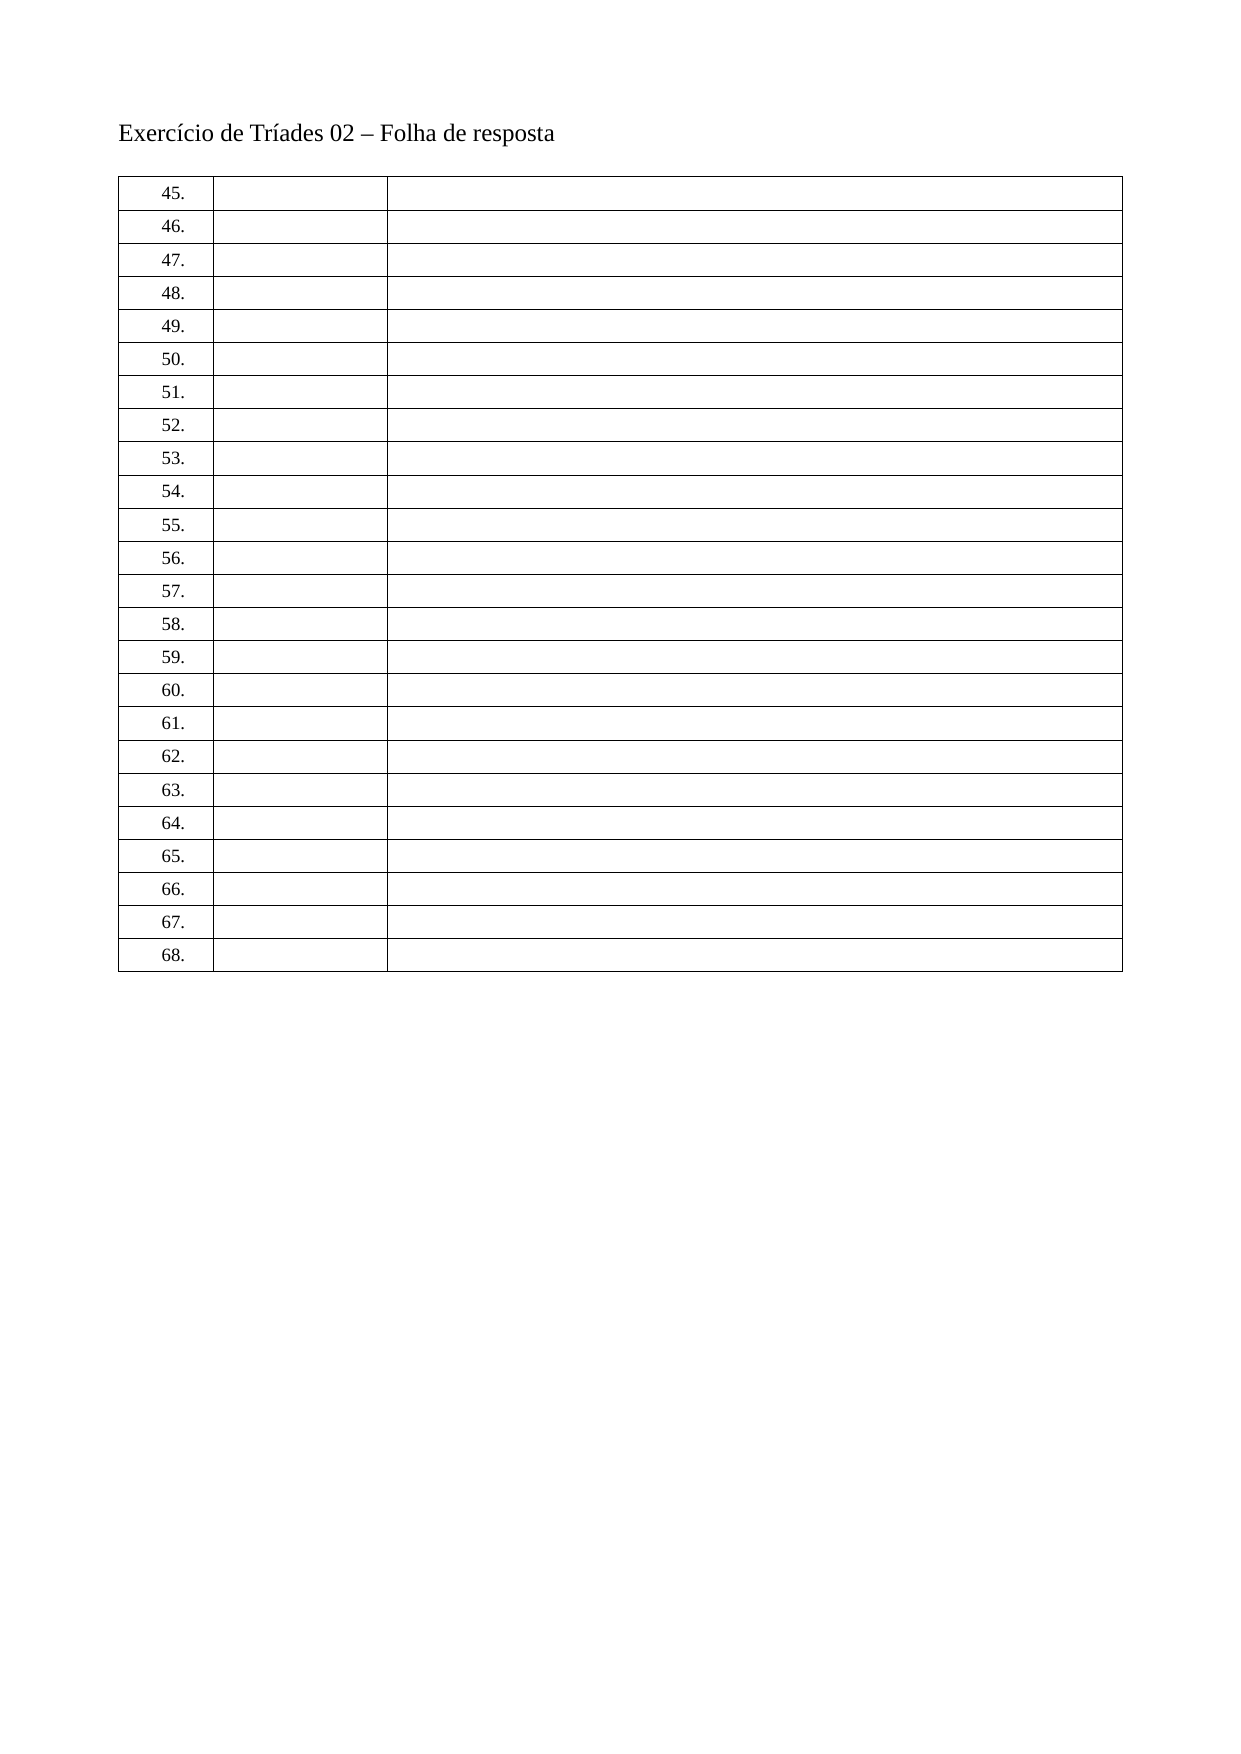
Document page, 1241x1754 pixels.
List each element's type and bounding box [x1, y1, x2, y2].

table_cell [214, 310, 387, 342]
table_cell [388, 409, 1122, 441]
table_cell [119, 310, 213, 342]
table_cell [214, 542, 387, 574]
table_cell [214, 873, 387, 905]
table_cell [119, 409, 213, 441]
table_cell [214, 608, 387, 640]
table_cell [388, 641, 1122, 673]
table_cell [214, 807, 387, 839]
table_cell [388, 608, 1122, 640]
table_cell [214, 442, 387, 474]
table_cell [214, 939, 387, 971]
table_cell [214, 376, 387, 408]
table_cell [119, 906, 213, 938]
table_cell [214, 211, 387, 243]
table_cell [214, 177, 387, 209]
table_cell [119, 840, 213, 872]
table_cell [388, 906, 1122, 938]
table_cell [119, 774, 213, 806]
table_cell [388, 575, 1122, 607]
table_cell [119, 575, 213, 607]
table_cell [214, 674, 387, 706]
table_cell [388, 277, 1122, 309]
table_cell [388, 376, 1122, 408]
table_cell [119, 741, 213, 773]
table_cell [388, 542, 1122, 574]
table_cell [119, 442, 213, 474]
table_cell [214, 840, 387, 872]
table_cell [214, 774, 387, 806]
table_cell [119, 542, 213, 574]
table_cell [214, 244, 387, 276]
table_cell [388, 244, 1122, 276]
table_cell [119, 211, 213, 243]
table_cell [119, 939, 213, 971]
table_cell [119, 476, 213, 508]
table_cell [119, 343, 213, 375]
table_cell [214, 343, 387, 375]
table_cell [388, 476, 1122, 508]
table_cell [388, 807, 1122, 839]
table_cell [119, 509, 213, 541]
table_cell [119, 376, 213, 408]
table_cell [214, 741, 387, 773]
table_cell [119, 674, 213, 706]
table_cell [388, 211, 1122, 243]
table_cell [119, 608, 213, 640]
table_cell [119, 641, 213, 673]
table_cell [119, 177, 213, 209]
table_cell [388, 774, 1122, 806]
table_cell [119, 873, 213, 905]
table_cell [388, 674, 1122, 706]
table_cell [214, 409, 387, 441]
table_cell [388, 442, 1122, 474]
table_cell [388, 509, 1122, 541]
table_cell [388, 343, 1122, 375]
table_cell [388, 840, 1122, 872]
table_cell [388, 873, 1122, 905]
table_cell [119, 277, 213, 309]
table_cell [388, 177, 1122, 209]
table_cell [388, 310, 1122, 342]
table_cell [388, 741, 1122, 773]
table_cell [214, 509, 387, 541]
table_cell [388, 939, 1122, 971]
table_cell [214, 575, 387, 607]
table_cell [214, 277, 387, 309]
table_cell [214, 707, 387, 739]
table_cell [214, 906, 387, 938]
table_cell [119, 244, 213, 276]
table_cell [214, 641, 387, 673]
table_cell [119, 707, 213, 739]
table_cell [119, 807, 213, 839]
table_cell [214, 476, 387, 508]
table_cell [388, 707, 1122, 739]
